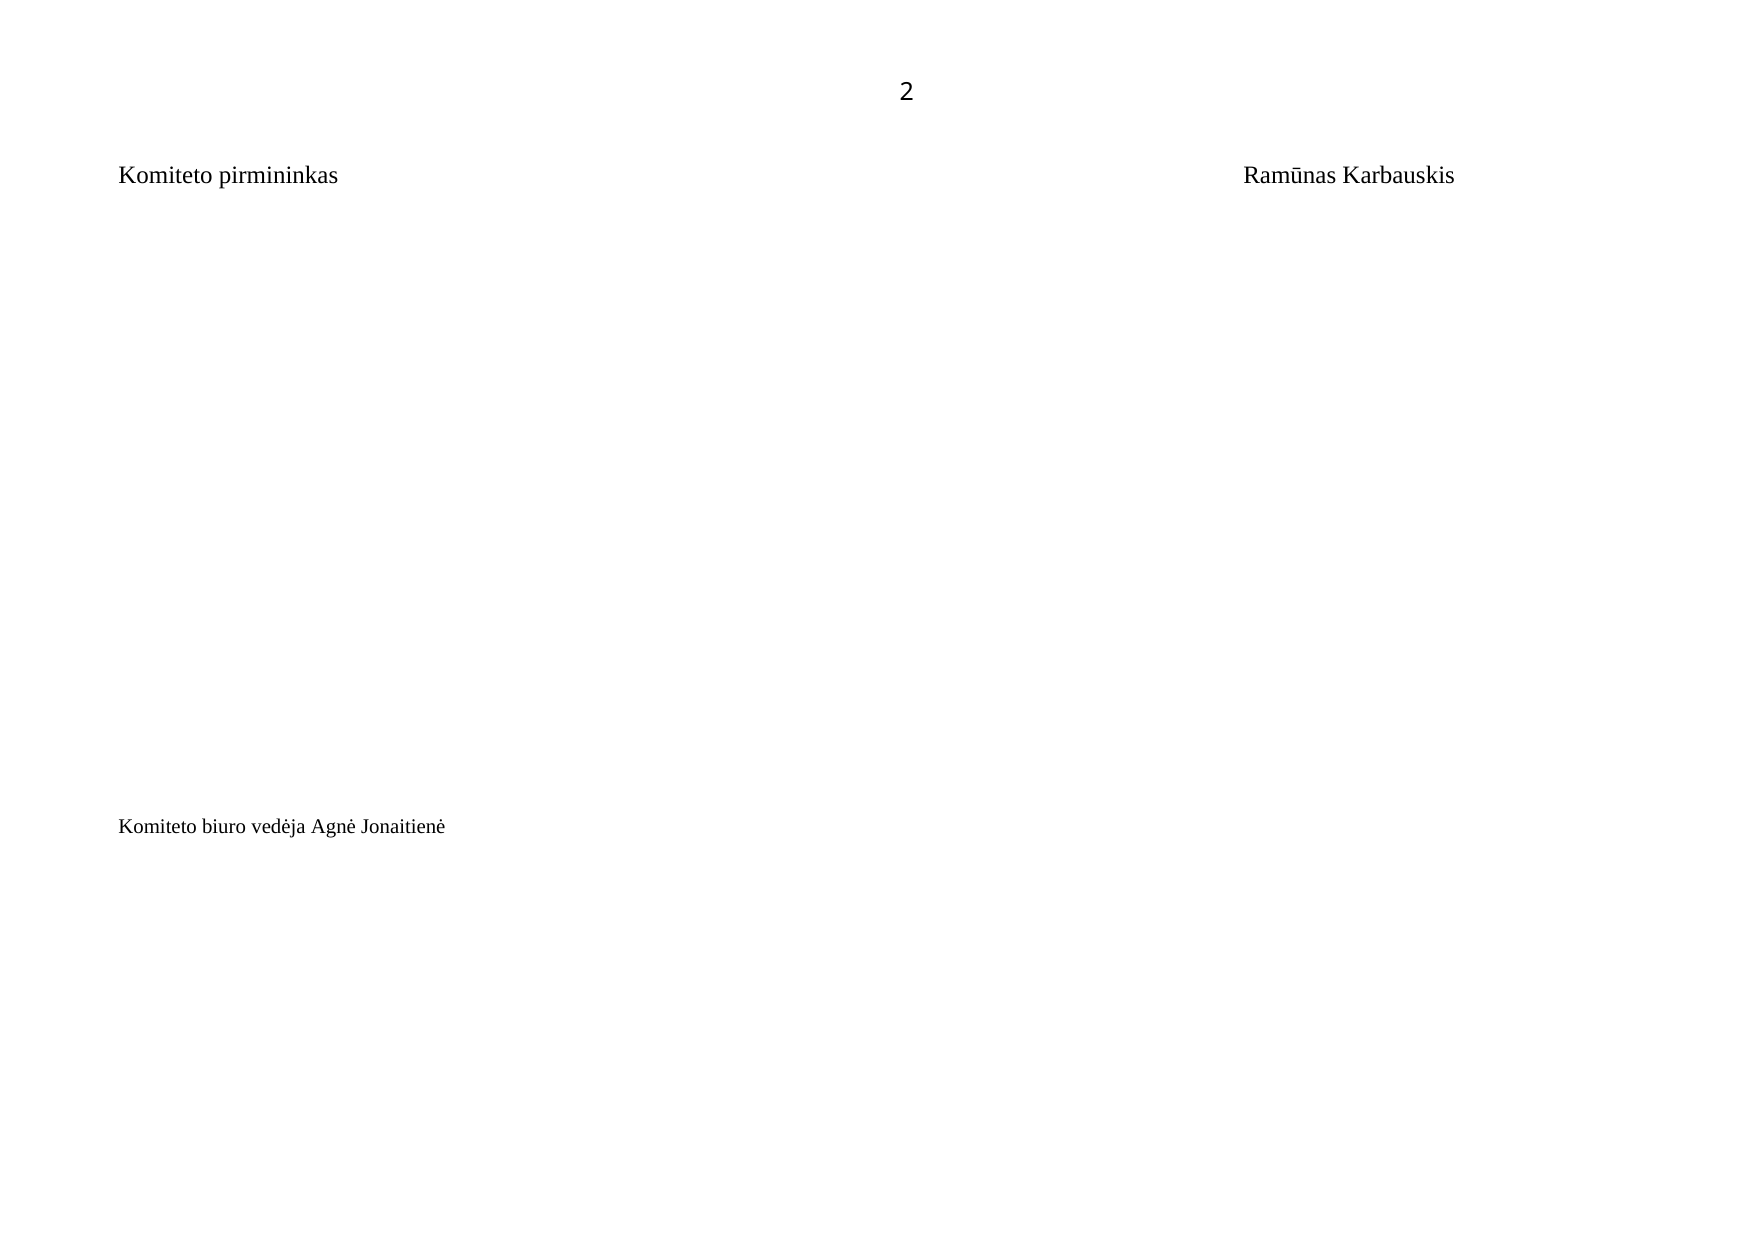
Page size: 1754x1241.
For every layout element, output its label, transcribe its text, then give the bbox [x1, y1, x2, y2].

text Komiteto biuro vedėja Agnė Jonaitienė [118, 814, 1695, 838]
text Komiteto pirmininkas Ramūnas Karbauskis [118, 160, 1695, 189]
